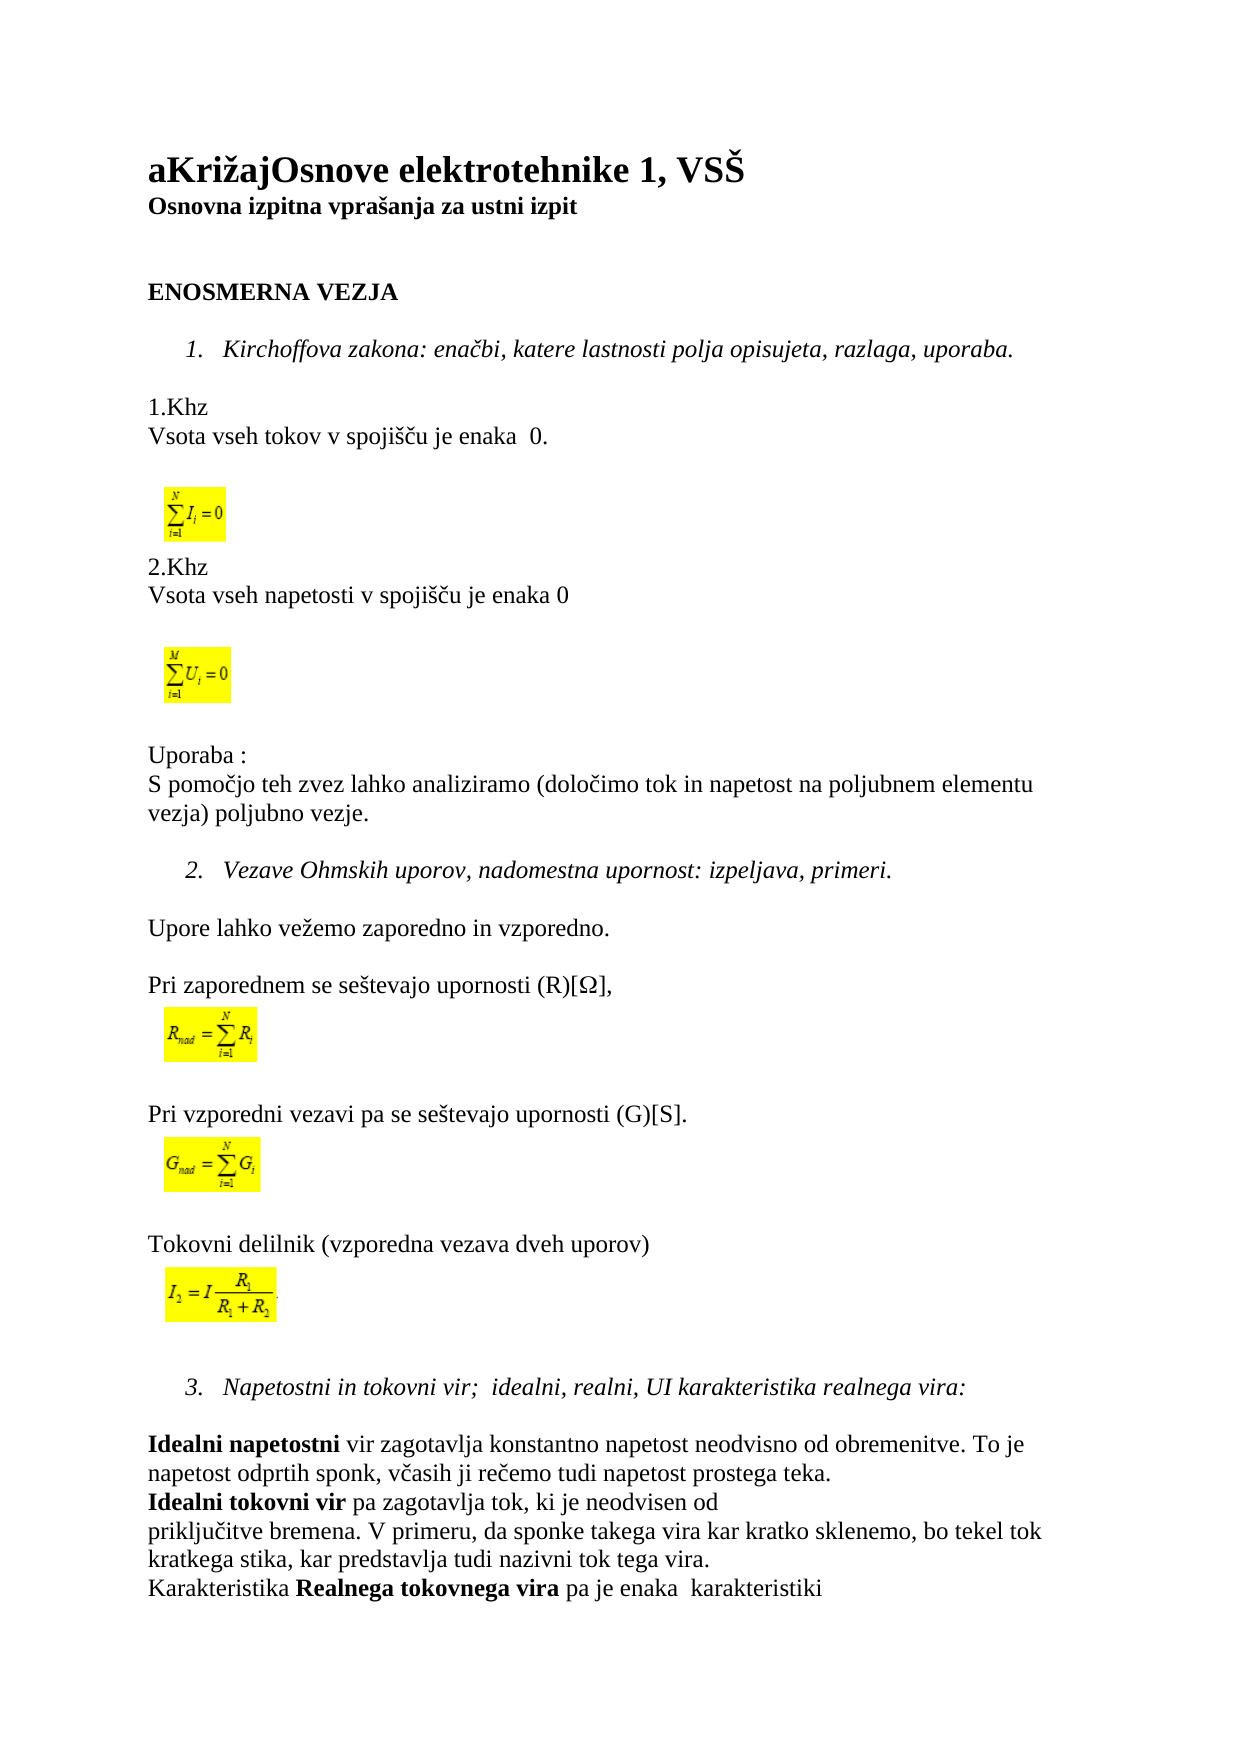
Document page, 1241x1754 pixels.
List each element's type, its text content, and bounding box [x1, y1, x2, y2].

text Osnovna izpitna vprašanja za ustni izpit [148, 191, 1093, 219]
text Pri vzporedni vezavi pa se seštevajo upornosti (G)[S]. [148, 1099, 1093, 1128]
text kratkega stika, kar predstavlja tudi nazivni tok tega vira. [148, 1544, 1093, 1573]
text 1.Khz [148, 392, 1093, 421]
picture [164, 1266, 278, 1322]
text S pomočjo teh zvez lahko analiziramo (določimo tok in napetost na poljubnem elementu vezja) poljubno vezje. [148, 769, 1093, 826]
list Vezave Ohmskih uporov, nadomestna upornost: izpeljava, primeri. [185, 855, 1093, 884]
text Tokovni delilnik (vzporedna vezava dveh uporov) [148, 1229, 1093, 1258]
text Idealni tokovni vir pa zagotavlja tok, ki je neodvisen od [148, 1487, 1093, 1516]
text ENOSMERNA VEZJA [148, 277, 1093, 306]
picture [164, 1137, 261, 1192]
text Karakteristika Realnega tokovnega vira pa je enaka karakteristiki [148, 1573, 1093, 1602]
picture [164, 647, 232, 703]
text Upore lahko vežemo zaporedno in vzporedno. [148, 913, 1093, 941]
text priključitve bremena. V primeru, da sponke takega vira kar kratko sklenemo, bo tekel tok [148, 1516, 1093, 1544]
list Napetostni in tokovni vir; idealni, realni, UI karakteristika realnega vira: [185, 1372, 1093, 1401]
text Vsota vseh napetosti v spojišču je enaka 0 [148, 580, 1093, 609]
text aKrižajOsnove elektrotehnike 1, VSŠ [148, 148, 1093, 191]
picture [164, 1007, 258, 1062]
picture [164, 487, 227, 543]
text 2.Khz [148, 552, 1093, 580]
list Kirchoffova zakona: enačbi, katere lastnosti polja opisujeta, razlaga, uporaba. [185, 334, 1093, 363]
text Uporaba : [148, 740, 1093, 769]
text Idealni napetostni vir zagotavlja konstantno napetost neodvisno od obremenitve. To je napetost odprtih sponk, včasih ji rečemo tudi napetost prostega teka. [148, 1429, 1093, 1487]
text Pri zaporednem se seštevajo upornosti (R)[], [148, 970, 1093, 999]
text Vsota vseh tokov v spojišču je enaka 0. [148, 421, 1093, 449]
